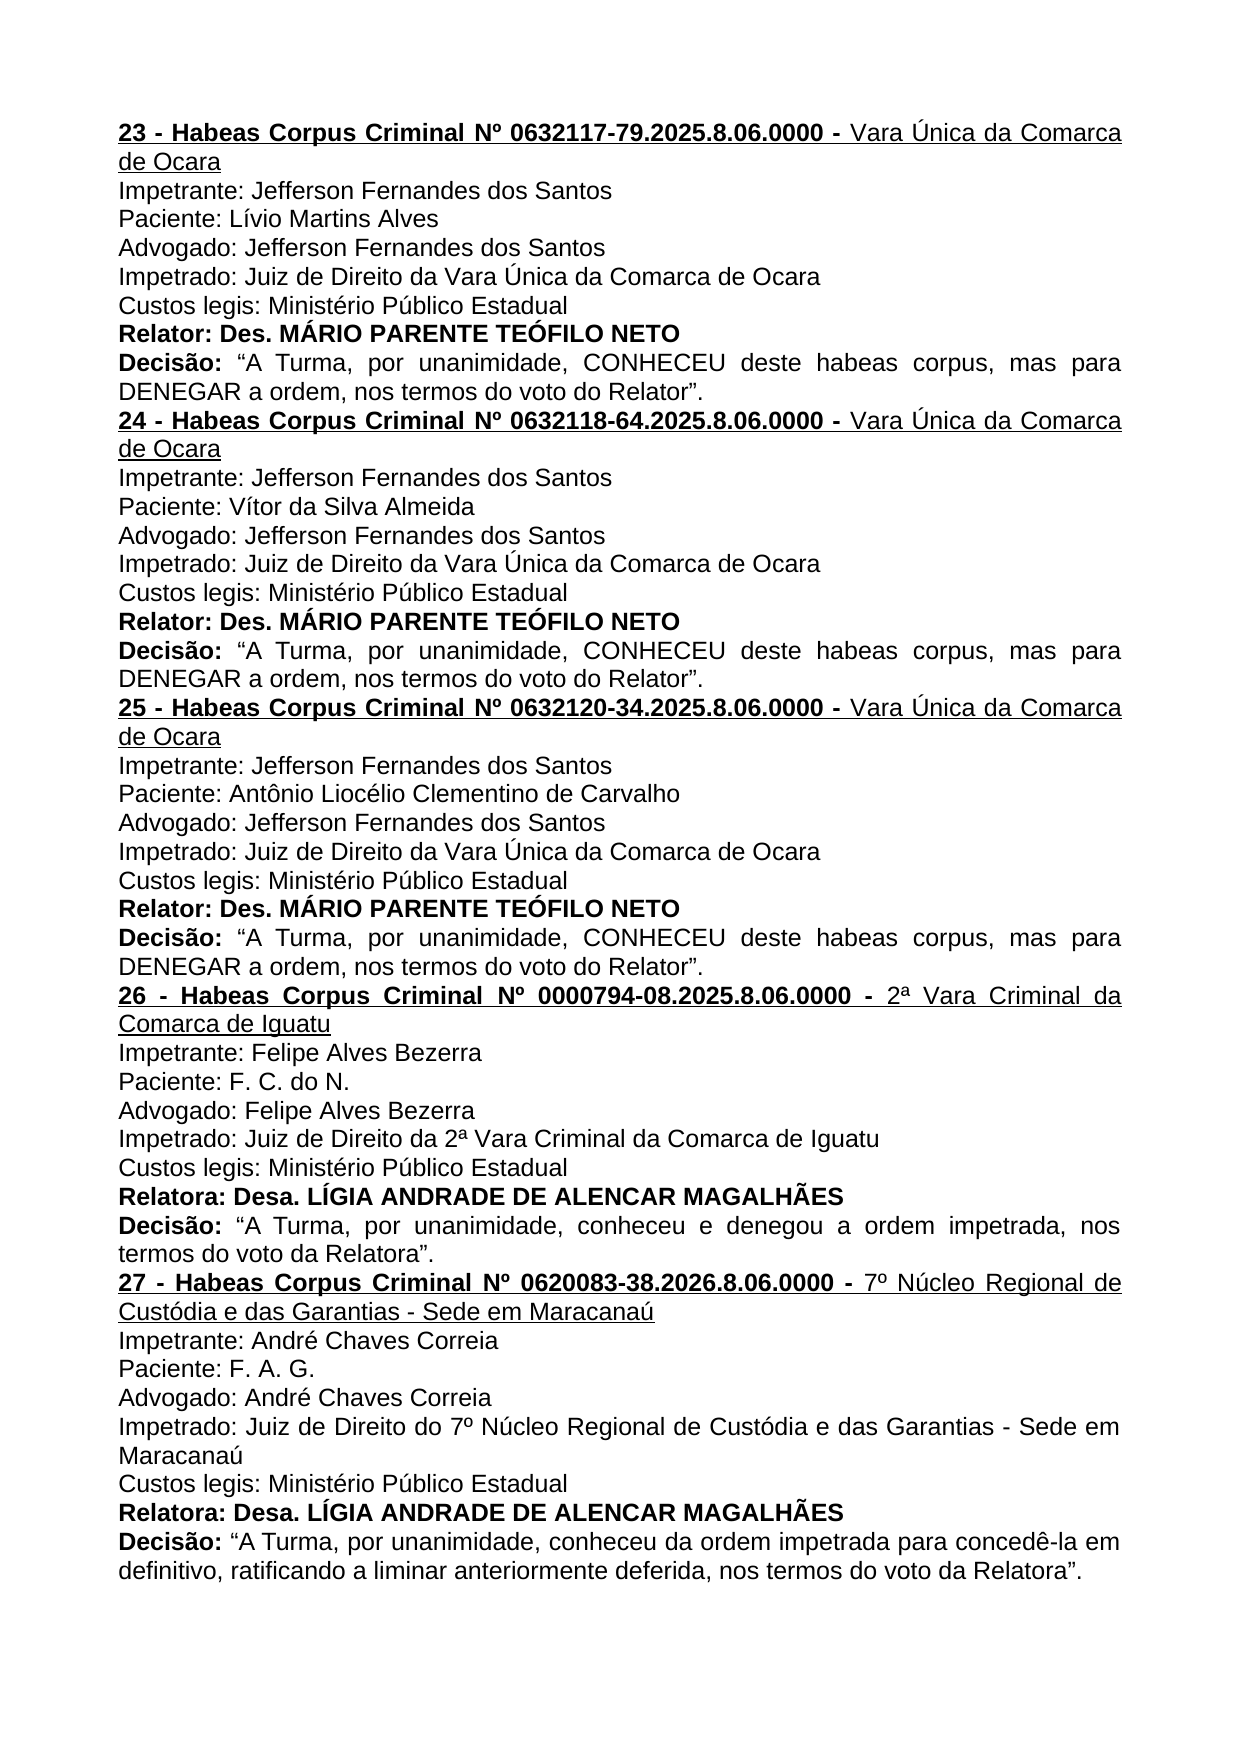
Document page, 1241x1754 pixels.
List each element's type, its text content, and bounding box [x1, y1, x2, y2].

text Paciente: F. C. do N. [118, 1067, 1122, 1096]
text Custos legis: Ministério Público Estadual [118, 291, 1122, 319]
text 26 - Habeas Corpus Criminal Nº 0000794-08.2025.8.06.0000 - 2ª Vara Criminal da [118, 981, 1122, 1006]
text Paciente: Antônio Liocélio Clementino de Carvalho [118, 779, 1122, 808]
text Paciente: Lívio Martins Alves [118, 204, 1122, 233]
text Decisão: “A Turma, por unanimidade, CONHECEU deste habeas corpus, mas para DENEGAR a ordem, nos termos do voto do Relator”. [118, 923, 1122, 981]
text Impetrante: André Chaves Correia [118, 1326, 1122, 1354]
text Custos legis: Ministério Público Estadual [118, 578, 1122, 607]
text 23 - Habeas Corpus Criminal Nº 0632117-79.2025.8.06.0000 - Vara Única da Comarca [118, 118, 1122, 143]
text Impetrado: Juiz de Direito da Vara Única da Comarca de Ocara [118, 262, 1122, 291]
text Impetrado: Juiz de Direito da Vara Única da Comarca de Ocara [118, 549, 1122, 578]
text Decisão: “A Turma, por unanimidade, conheceu da ordem impetrada para concedê-la em definitivo, ratificando a liminar anteriormente deferida, nos termos do voto da Relatora”. [118, 1527, 1122, 1584]
text Paciente: Vítor da Silva Almeida [118, 492, 1122, 521]
text Relator: Des. MÁRIO PARENTE TEÓFILO NETO [118, 607, 1122, 636]
text de Ocara [118, 719, 1122, 751]
text Impetrante: Jefferson Fernandes dos Santos [118, 176, 1122, 204]
text Advogado: Jefferson Fernandes dos Santos [118, 808, 1122, 837]
text de Ocara [118, 144, 1122, 176]
text Impetrado: Juiz de Direito da 2ª Vara Criminal da Comarca de Iguatu [118, 1124, 1122, 1153]
text 24 - Habeas Corpus Criminal Nº 0632118-64.2025.8.06.0000 - Vara Única da Comarca [118, 406, 1122, 431]
text Advogado: André Chaves Correia [118, 1383, 1122, 1412]
text Impetrante: Jefferson Fernandes dos Santos [118, 751, 1122, 779]
text Advogado: Jefferson Fernandes dos Santos [118, 521, 1122, 549]
text Impetrado: Juiz de Direito da Vara Única da Comarca de Ocara [118, 837, 1122, 866]
text Custos legis: Ministério Público Estadual [118, 1469, 1122, 1498]
text Comarca de Iguatu [118, 1007, 1122, 1038]
text Decisão: “A Turma, por unanimidade, CONHECEU deste habeas corpus, mas para DENEGAR a ordem, nos termos do voto do Relator”. [118, 636, 1122, 693]
text Advogado: Jefferson Fernandes dos Santos [118, 233, 1122, 262]
text Custos legis: Ministério Público Estadual [118, 1153, 1122, 1182]
text Decisão: “A Turma, por unanimidade, conheceu e denegou a ordem impetrada, nos termos do voto da Relatora”. [118, 1211, 1122, 1268]
text Impetrante: Jefferson Fernandes dos Santos [118, 463, 1122, 492]
text Relator: Des. MÁRIO PARENTE TEÓFILO NETO [118, 319, 1122, 348]
text Relatora: Desa. LÍGIA ANDRADE DE ALENCAR MAGALHÃES [118, 1498, 1122, 1527]
text Custódia e das Garantias - Sede em Maracanaú [118, 1294, 1122, 1326]
text Impetrado: Juiz de Direito do 7º Núcleo Regional de Custódia e das Garantias - Sede em Maracanaú [118, 1412, 1122, 1469]
text Impetrante: Felipe Alves Bezerra [118, 1038, 1122, 1067]
text Paciente: F. A. G. [118, 1354, 1122, 1383]
text Custos legis: Ministério Público Estadual [118, 866, 1122, 894]
text de Ocara [118, 432, 1122, 463]
text Relatora: Desa. LÍGIA ANDRADE DE ALENCAR MAGALHÃES [118, 1182, 1122, 1211]
text Advogado: Felipe Alves Bezerra [118, 1096, 1122, 1124]
text 27 - Habeas Corpus Criminal Nº 0620083-38.2026.8.06.0000 - 7º Núcleo Regional de [118, 1268, 1122, 1293]
text Relator: Des. MÁRIO PARENTE TEÓFILO NETO [118, 894, 1122, 923]
text 25 - Habeas Corpus Criminal Nº 0632120-34.2025.8.06.0000 - Vara Única da Comarca [118, 693, 1122, 718]
text Decisão: “A Turma, por unanimidade, CONHECEU deste habeas corpus, mas para DENEGAR a ordem, nos termos do voto do Relator”. [118, 348, 1122, 406]
